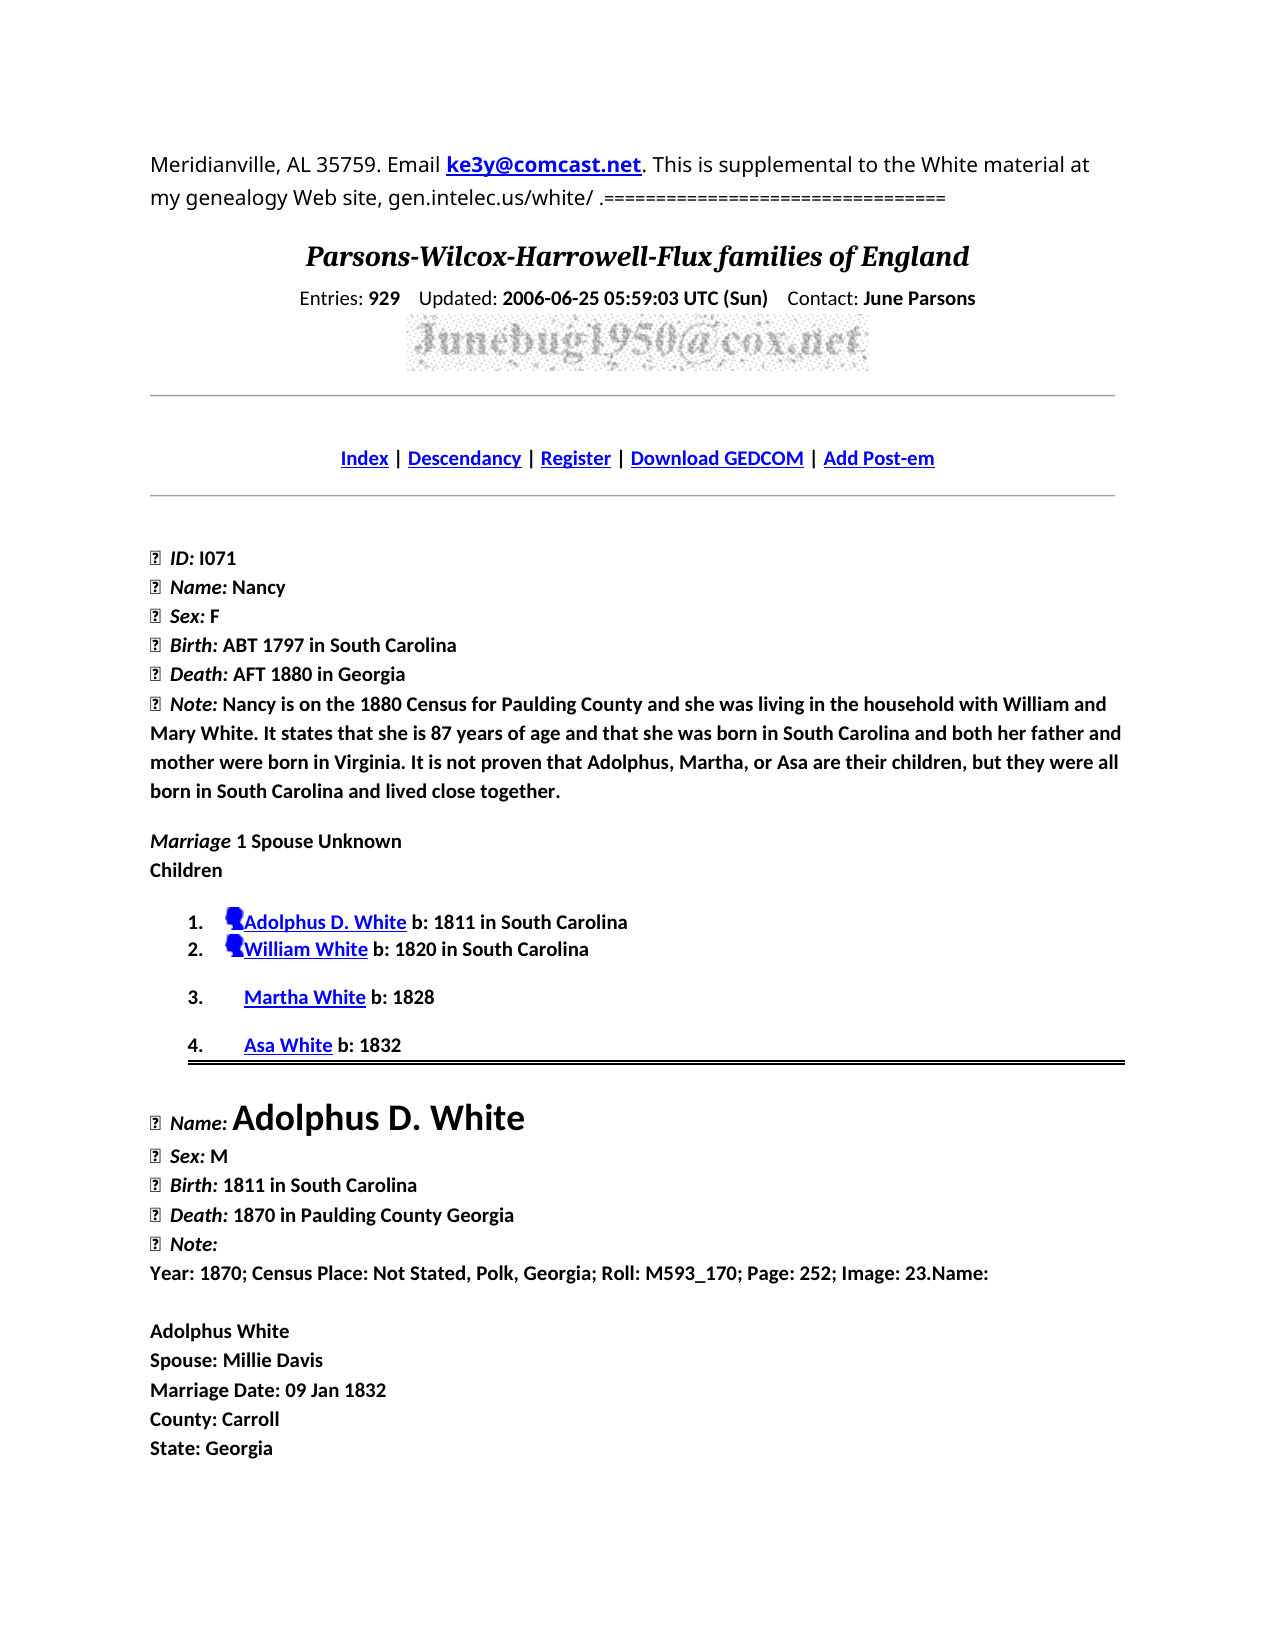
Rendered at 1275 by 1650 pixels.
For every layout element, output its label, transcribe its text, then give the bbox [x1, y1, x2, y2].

text Index | Descendancy | Register | Download GEDCOM | Add Post-em [150, 445, 1125, 470]
picture [406, 314, 869, 371]
table_header  ID: I071  Name: Nancy  Sex: F  Birth: ABT 1797 in South Carolina  Death: AFT 1880 in Georgia  Note: Nancy is on the 1880 Census for Paulding County and she was living in the household with William and Mary White. It states that she is 87 years of age and that she was born in South Carolina and both her father and mother were born in Virginia. It is not proven that Adolphus, Martha, or Asa are their children, but they were all born in South Carolina and lived close together. Marriage 1 Spouse Unknown Children Adolphus D. White b: 1811 in South Carolina William White b: 1820 in South Carolina Martha White b: 1828 Asa White b: 1832  Name: Adolphus D. White  Sex: M  Birth: 1811 in South Carolina  Death: 1870 in Paulding County Georgia  Note: Year: 1870; Census Place: Not Stated, Polk, Georgia; Roll: M593_170; Page: 252; Image: 23.Name: Adolphus White Spouse: Millie Davis Marriage Date: 09 Jan 1832 County: Carroll State: Georgia Mother: Nancy b: ABT 1797 in South Carolina Marriage 1 Emily Davis Married: 9 JAN 1832 in Carroll County Georgia Children Mahala White b: 1830 July Ann White b: 1833 Peter White b: 1835 Nancy White b: 1836 Martha White b: 1837 Melinda White b: 1839 John C. White b: 1842 William White b: 1846 [150, 545, 1125, 1481]
picture [225, 907, 244, 930]
text Meridianville, AL 35759. Email ke3y@comcast.net. This is supplemental to the White material at my genealogy Web site, gen.intelec.us/white/ .================================= [150, 150, 1125, 211]
text Entries: 929 Updated: 2006-06-25 05:59:03 UTC (Sun) Contact: June Parsons [150, 285, 1125, 370]
picture [225, 934, 244, 957]
picture [225, 982, 244, 1005]
picture [225, 1030, 244, 1053]
subtitle Parsons-Wilcox-Harrowell-Flux families of England [150, 240, 1125, 274]
